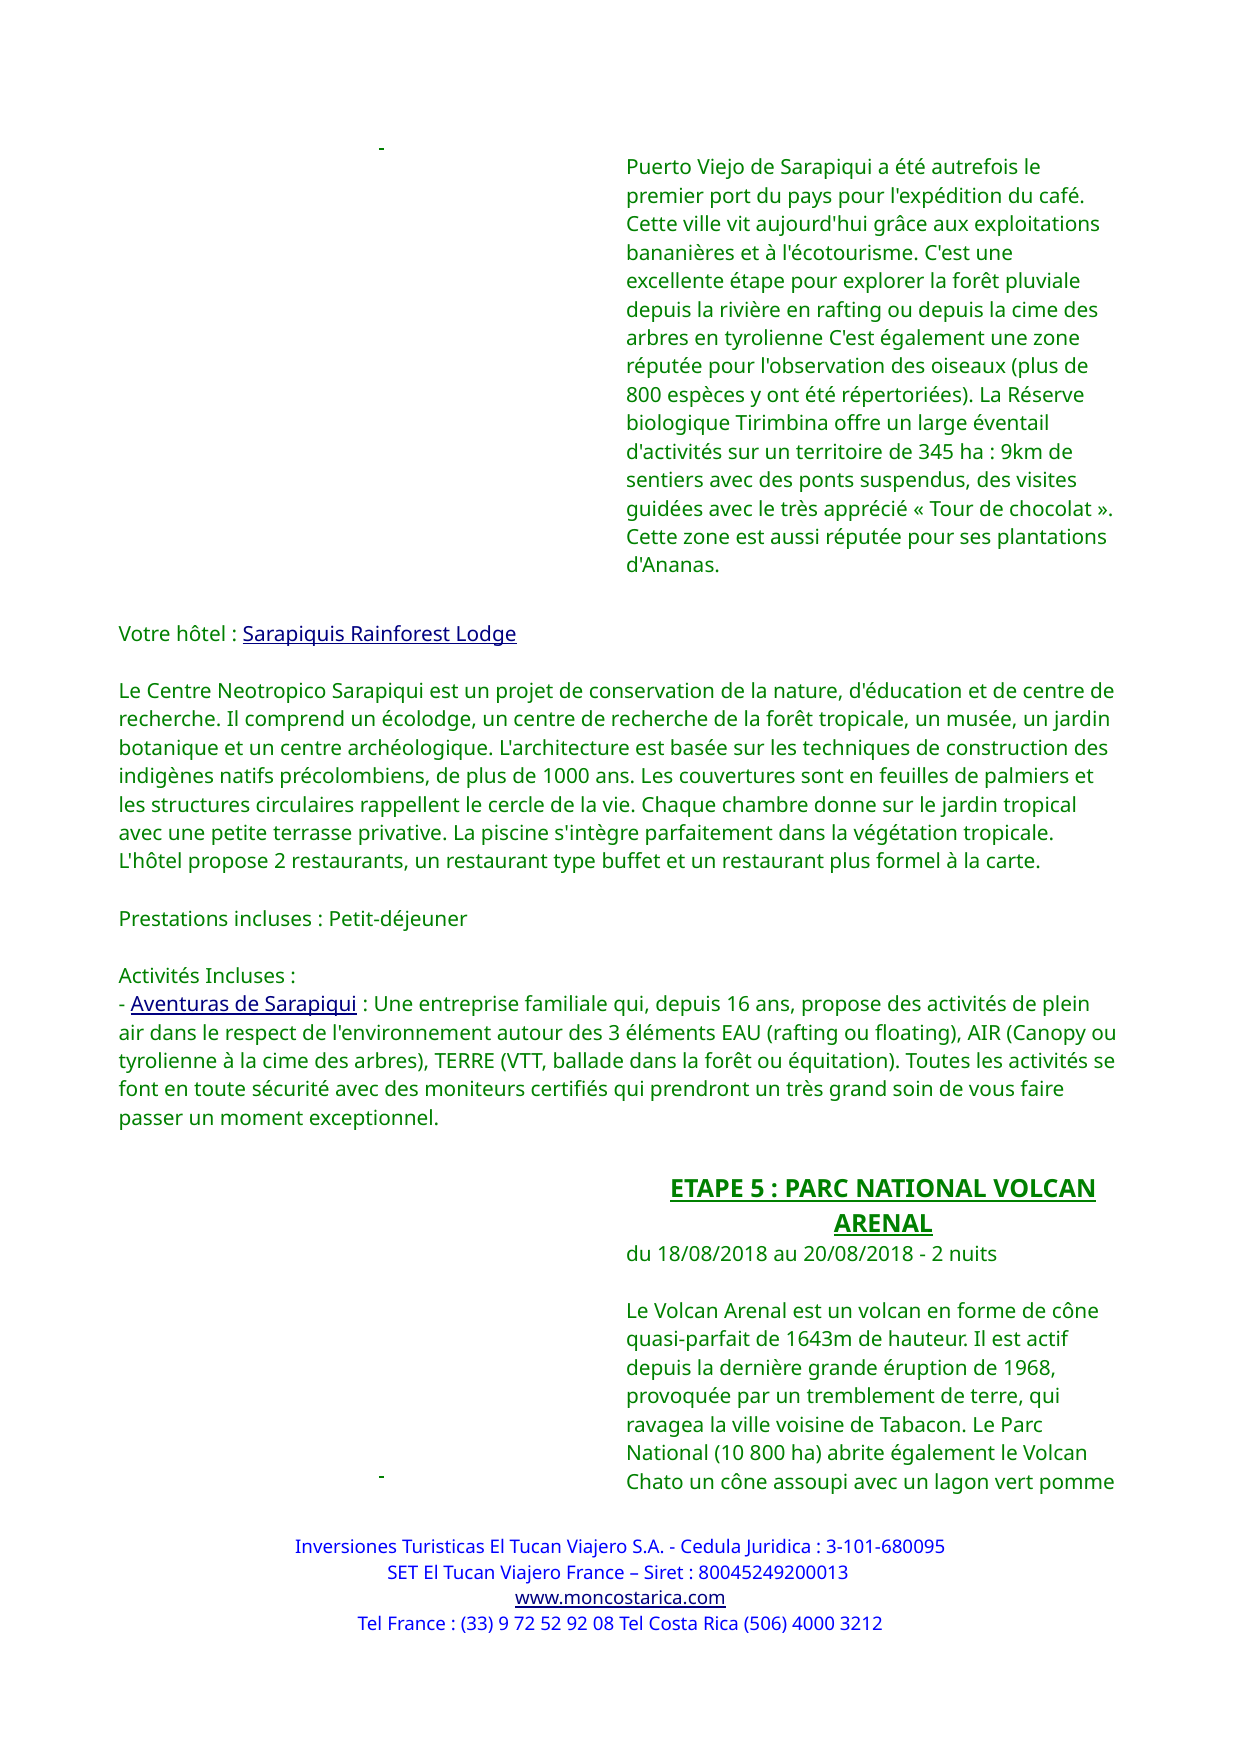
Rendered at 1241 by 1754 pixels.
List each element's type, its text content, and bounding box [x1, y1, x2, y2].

text Le Centre Neotropico Sarapiqui est un projet de conservation de la nature, d'éducation et de centre de recherche. Il comprend un écolodge, un centre de recherche de la forêt tropicale, un musée, un jardin botanique et un centre archéologique. L'architecture est basée sur les techniques de construction des indigènes natifs précolombiens, de plus de 1000 ans. Les couvertures sont en feuilles de palmiers et les structures circulaires rappellent le cercle de la vie. Chaque chambre donne sur le jardin tropical avec une petite terrasse privative. La piscine s'intègre parfaitement dans la végétation tropicale. L'hôtel propose 2 restaurants, un restaurant type buffet et un restaurant plus formel à la carte. [118, 676, 1122, 875]
table_header ETAPE 5 : PARC NATIONAL VOLCAN ARENAL du 18/08/2018 au 20/08/2018 - 2 nuits Le Volcan Arenal est un volcan en forme de cône quasi-parfait de 1643m de hauteur. Il est actif depuis la dernière grande éruption de 1968, provoquée par un tremblement de terre, qui ravagea la ville voisine de Tabacon. Le Parc National (10 800 ha) abrite également le Volcan Chato un cône assoupi avec un lagon vert pomme [620, 1165, 1122, 1501]
table_header [118, 118, 620, 585]
text - Aventuras de Sarapiqui : Une entreprise familiale qui, depuis 16 ans, propose des activités de plein air dans le respect de l'environnement autour des 3 éléments EAU (rafting ou floating), AIR (Canopy ou tyrolienne à la cime des arbres), TERRE (VTT, ballade dans la forêt ou équitation). Toutes les activités se font en toute sécurité avec des moniteurs certifiés qui prendront un très grand soin de vous faire passer un moment exceptionnel. [118, 989, 1122, 1131]
text Prestations incluses : Petit-déjeuner [118, 904, 1122, 932]
text Votre hôtel : Sarapiquis Rainforest Lodge [118, 619, 1122, 647]
table_header Puerto Viejo de Sarapiqui a été autrefois le premier port du pays pour l'expédition du café. Cette ville vit aujourd'hui grâce aux exploitations bananières et à l'écotourisme. C'est une excellente étape pour explorer la forêt pluviale depuis la rivière en rafting ou depuis la cime des arbres en tyrolienne C'est également une zone réputée pour l'observation des oiseaux (plus de 800 espèces y ont été répertoriées). La Réserve biologique Tirimbina offre un large éventail d'activités sur un territoire de 345 ha : 9km de sentiers avec des ponts suspendus, des visites guidées avec le très apprécié « Tour de chocolat ». Cette zone est aussi réputée pour ses plantations d'Ananas. [620, 118, 1122, 585]
table_header [118, 1165, 620, 1501]
text Activités Incluses : [118, 961, 1122, 989]
